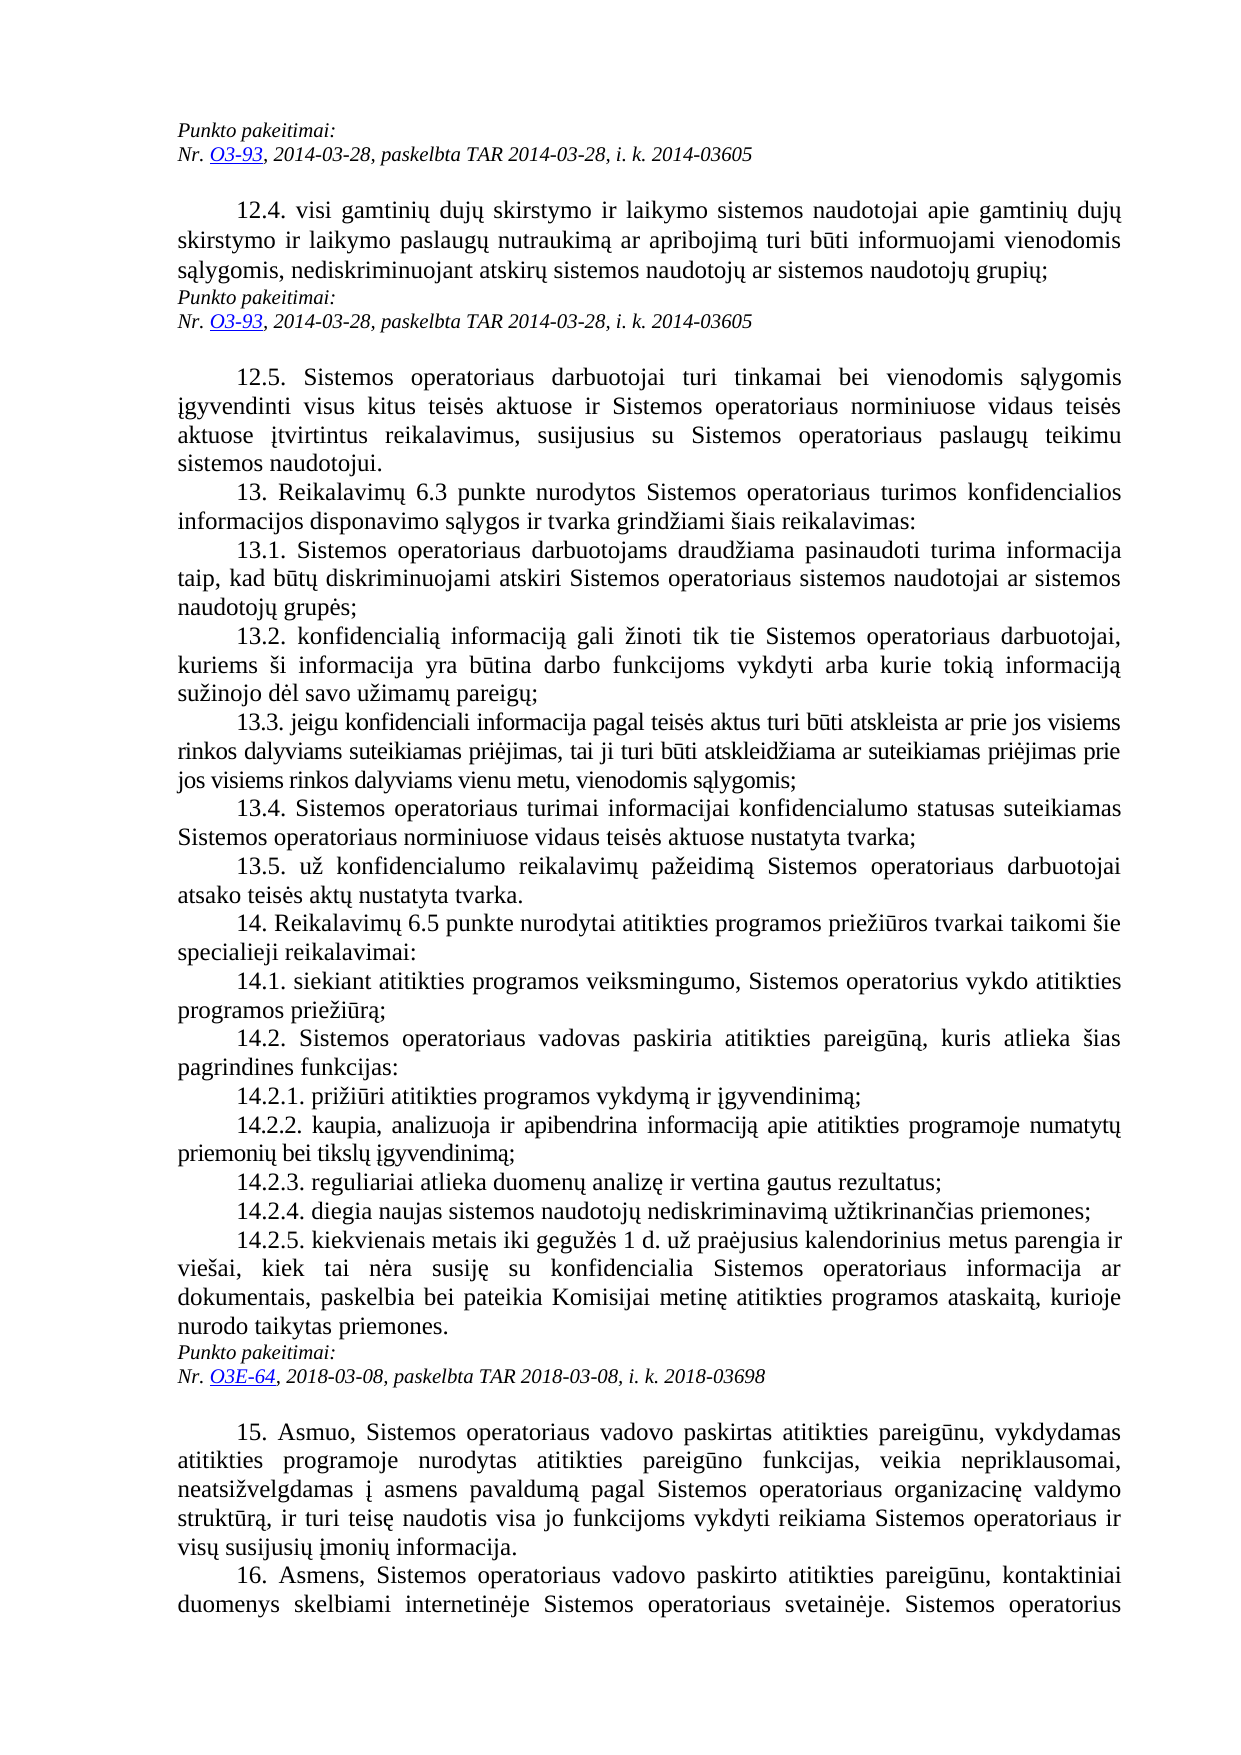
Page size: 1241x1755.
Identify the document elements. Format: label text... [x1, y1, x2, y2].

text Punkto pakeitimai: [177, 285, 1122, 309]
text 13.1. Sistemos operatoriaus darbuotojams draudžiama pasinaudoti turima informacija taip, kad būtų diskriminuojami atskiri Sistemos operatoriaus sistemos naudotojai ar sistemos naudotojų grupės; [177, 535, 1122, 621]
text 14.2.3. reguliariai atlieka duomenų analizę ir vertina gautus rezultatus; [177, 1167, 1122, 1196]
text 12.4. visi gamtinių dujų skirstymo ir laikymo sistemos naudotojai apie gamtinių dujų skirstymo ir laikymo paslaugų nutraukimą ar apribojimą turi būti informuojami vienodomis sąlygomis, nediskriminuojant atskirų sistemos naudotojų ar sistemos naudotojų grupių; [177, 195, 1122, 284]
text Nr. O3-93, 2014-03-28, paskelbta TAR 2014-03-28, i. k. 2014-03605 [177, 309, 1122, 333]
text 13.3. jeigu konfidenciali informacija pagal teisės aktus turi būti atskleista ar prie jos visiems rinkos dalyviams suteikiamas priėjimas, tai ji turi būti atskleidžiama ar suteikiamas priėjimas prie jos visiems rinkos dalyviams vienu metu, vienodomis sąlygomis; [177, 707, 1122, 793]
text 14.2.5. kiekvienais metais iki gegužės 1 d. už praėjusius kalendorinius metus parengia ir viešai, kiek tai nėra susiję su konfidencialia Sistemos operatoriaus informacija ar dokumentais, paskelbia bei pateikia Komisijai metinę atitikties programos ataskaitą, kurioje nurodo taikytas priemones. [177, 1225, 1122, 1340]
text 14.2.4. diegia naujas sistemos naudotojų nediskriminavimą užtikrinančias priemones; [177, 1196, 1122, 1225]
text 14.2. Sistemos operatoriaus vadovas paskiria atitikties pareigūną, kuris atlieka šias pagrindines funkcijas: [177, 1023, 1122, 1081]
text Punkto pakeitimai: [177, 1340, 1122, 1364]
text 14. Reikalavimų 6.5 punkte nurodytai atitikties programos priežiūros tvarkai taikomi šie specialieji reikalavimai: [177, 908, 1122, 966]
text 14.2.1. prižiūri atitikties programos vykdymą ir įgyvendinimą; [177, 1081, 1122, 1110]
text 13.2. konfidencialią informaciją gali žinoti tik tie Sistemos operatoriaus darbuotojai, kuriems ši informacija yra būtina darbo funkcijoms vykdyti arba kurie tokią informaciją sužinojo dėl savo užimamų pareigų; [177, 621, 1122, 707]
text Punkto pakeitimai: [177, 118, 1122, 142]
text 16. Asmens, Sistemos operatoriaus vadovo paskirto atitikties pareigūnu, kontaktiniai duomenys skelbiami internetinėje Sistemos operatoriaus svetainėje. Sistemos operatorius [177, 1560, 1122, 1618]
text 15. Asmuo, Sistemos operatoriaus vadovo paskirtas atitikties pareigūnu, vykdydamas atitikties programoje nurodytas atitikties pareigūno funkcijas, veikia nepriklausomai, neatsižvelgdamas į asmens pavaldumą pagal Sistemos operatoriaus organizacinę valdymo struktūrą, ir turi teisę naudotis visa jo funkcijoms vykdyti reikiama Sistemos operatoriaus ir visų susijusių įmonių informacija. [177, 1417, 1122, 1560]
text 14.1. siekiant atitikties programos veiksmingumo, Sistemos operatorius vykdo atitikties programos priežiūrą; [177, 966, 1122, 1023]
text Nr. O3E-64, 2018-03-08, paskelbta TAR 2018-03-08, i. k. 2018-03698 [177, 1364, 1122, 1388]
text Nr. O3-93, 2014-03-28, paskelbta TAR 2014-03-28, i. k. 2014-03605 [177, 142, 1122, 166]
text 13.4. Sistemos operatoriaus turimai informacijai konfidencialumo statusas suteikiamas Sistemos operatoriaus norminiuose vidaus teisės aktuose nustatyta tvarka; [177, 793, 1122, 851]
text 12.5. Sistemos operatoriaus darbuotojai turi tinkamai bei vienodomis sąlygomis įgyvendinti visus kitus teisės aktuose ir Sistemos operatoriaus norminiuose vidaus teisės aktuose įtvirtintus reikalavimus, susijusius su Sistemos operatoriaus paslaugų teikimu sistemos naudotojui. [177, 362, 1122, 477]
text 13. Reikalavimų 6.3 punkte nurodytos Sistemos operatoriaus turimos konfidencialios informacijos disponavimo sąlygos ir tvarka grindžiami šiais reikalavimas: [177, 477, 1122, 535]
text 14.2.2. kaupia, analizuoja ir apibendrina informaciją apie atitikties programoje numatytų priemonių bei tikslų įgyvendinimą; [177, 1110, 1122, 1167]
text 13.5. už konfidencialumo reikalavimų pažeidimą Sistemos operatoriaus darbuotojai atsako teisės aktų nustatyta tvarka. [177, 851, 1122, 908]
